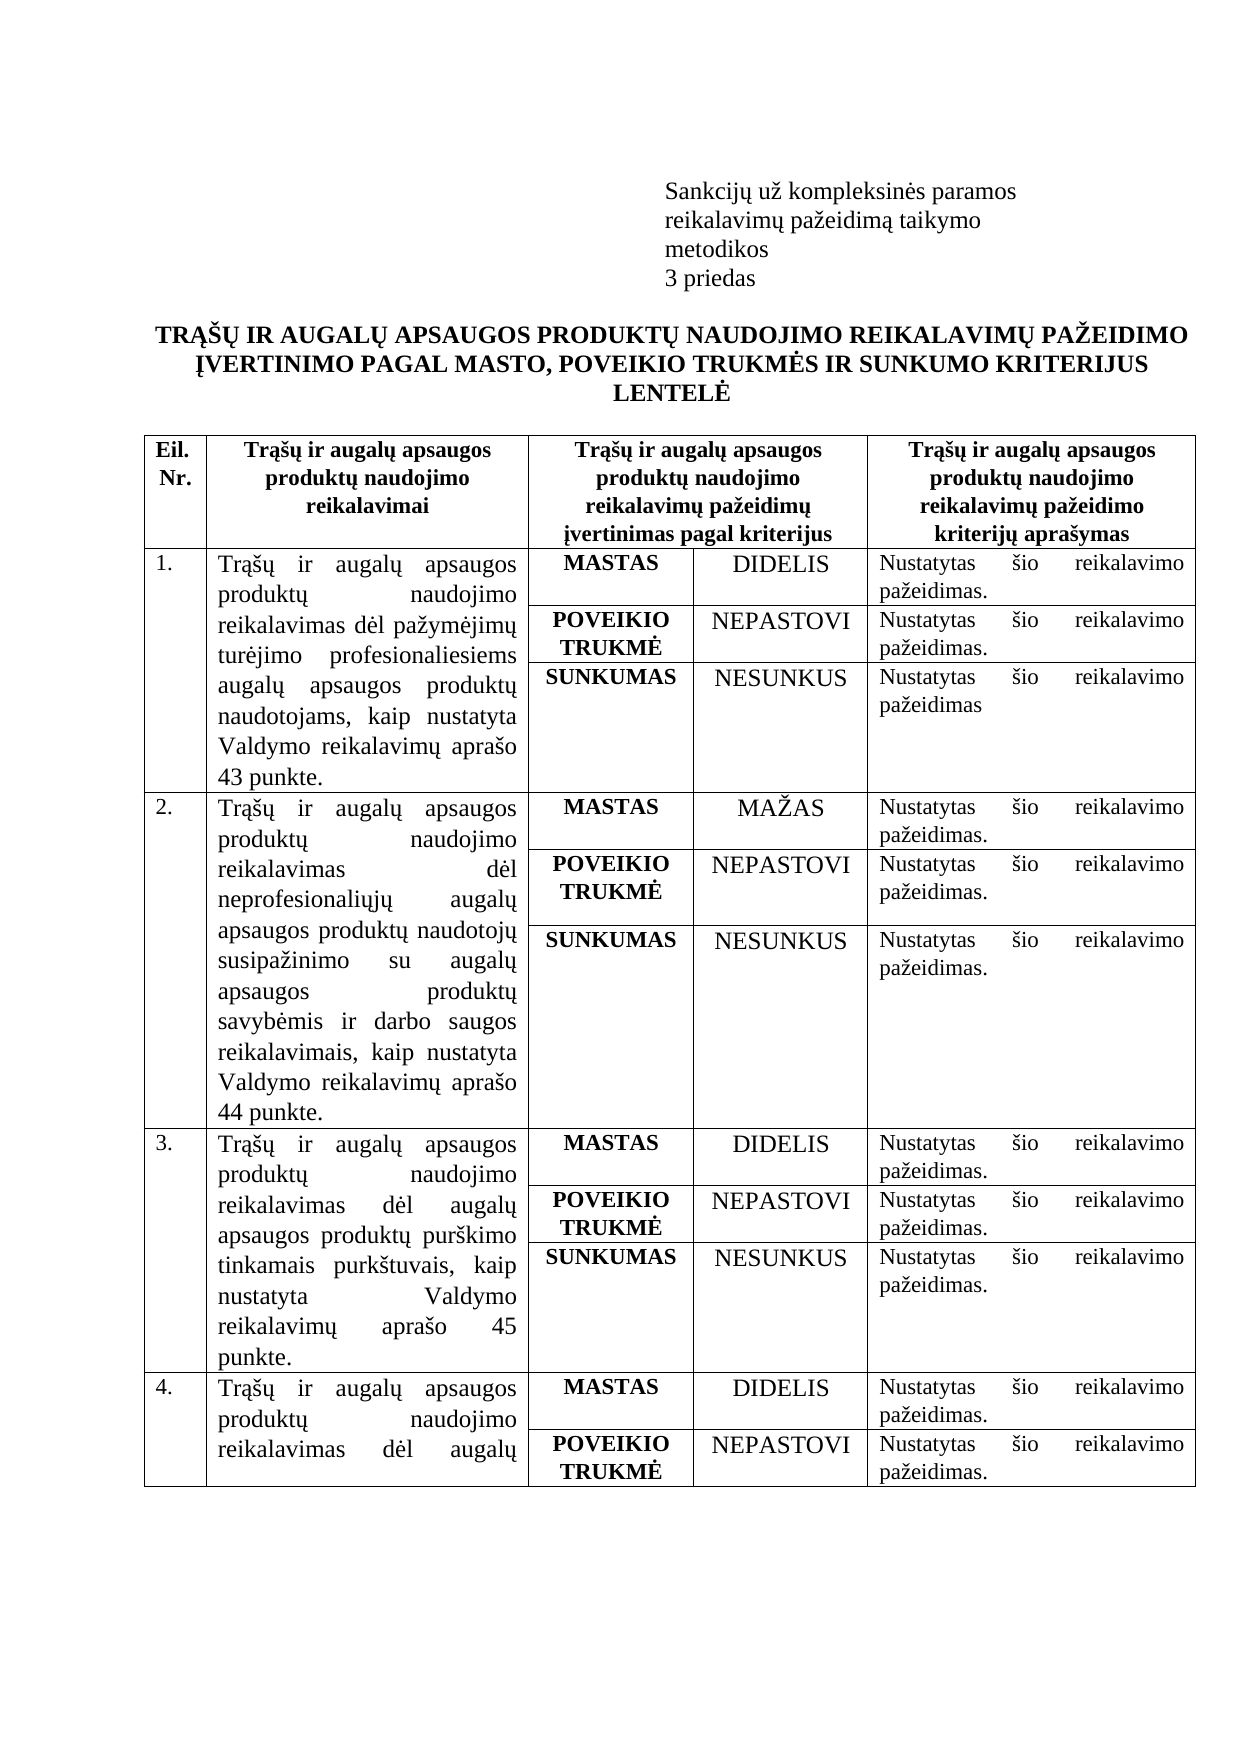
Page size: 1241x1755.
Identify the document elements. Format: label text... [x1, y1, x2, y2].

table_header Trąšų ir augalų apsaugos produktų naudojimo reikalavimai [207, 436, 528, 548]
table_header Eil. Nr. [145, 436, 206, 548]
table_cell Nustatytas šio reikalavimo pažeidimas. [868, 850, 1195, 925]
table_cell Trąšų ir augalų apsaugos produktų naudojimo reikalavimas dėl neprofesionaliųjų augalų apsaugos produktų naudotojų susipažinimo su augalų apsaugos produktų savybėmis ir darbo saugos reikalavimais, kaip nustatyta Valdymo reikalavimų aprašo 44 punkte. [207, 793, 528, 1128]
table_header Trąšų ir augalų apsaugos produktų naudojimo reikalavimų pažeidimo kriterijų aprašymas [868, 436, 1195, 548]
table_cell Trąšų ir augalų apsaugos produktų naudojimo reikalavimas dėl augalų [207, 1373, 528, 1486]
table_cell Nustatytas šio reikalavimo pažeidimas. [868, 1186, 1195, 1242]
table_cell POVEIKIO TRUKMĖ [529, 1186, 693, 1242]
table_cell Nustatytas šio reikalavimo pažeidimas. [868, 1129, 1195, 1185]
table_cell POVEIKIO TRUKMĖ [529, 606, 693, 662]
table_cell DIDELIS [694, 549, 867, 605]
table_cell SUNKUMAS [529, 1243, 693, 1372]
table_cell Trąšų ir augalų apsaugos produktų naudojimo reikalavimas dėl pažymėjimų turėjimo profesionaliesiems augalų apsaugos produktų naudotojams, kaip nustatyta Valdymo reikalavimų aprašo 43 punkte. [207, 549, 528, 792]
table_cell 4. [145, 1373, 206, 1486]
table_cell MASTAS [529, 1129, 693, 1185]
table_cell Nustatytas šio reikalavimo pažeidimas. [868, 606, 1195, 662]
text TRĄŠŲ IR AUGALŲ APSAUGOS PRODUKTŲ NAUDOJIMO REIKALAVIMŲ PAŽEIDIMO ĮVERTINIMO PAGAL MASTO, POVEIKIO TRUKMĖS IR SUNKUMO KRITERIJUS LENTELĖ [133, 320, 1211, 406]
table_cell Nustatytas šio reikalavimo pažeidimas. [868, 793, 1195, 849]
table_cell 3. [145, 1129, 206, 1372]
table_cell Nustatytas šio reikalavimo pažeidimas. [868, 1373, 1195, 1429]
table_cell Nustatytas šio reikalavimo pažeidimas. [868, 1243, 1195, 1372]
table_cell MASTAS [529, 549, 693, 605]
table_cell SUNKUMAS [529, 926, 693, 1128]
table_cell 2. [145, 793, 206, 1128]
text reikalavimų pažeidimą taikymo [664, 205, 1211, 234]
table_cell POVEIKIO TRUKMĖ [529, 850, 693, 925]
table_header Trąšų ir augalų apsaugos produktų naudojimo reikalavimų pažeidimų įvertinimas pagal kriterijus [529, 436, 867, 548]
table_cell NEPASTOVI [694, 1430, 867, 1486]
table_cell MAŽAS [694, 793, 867, 849]
table_cell NESUNKUS [694, 1243, 867, 1372]
text Sankcijų už kompleksinės paramos [664, 176, 1211, 205]
table_cell DIDELIS [694, 1373, 867, 1429]
table_cell NESUNKUS [694, 663, 867, 792]
table_cell NEPASTOVI [694, 1186, 867, 1242]
table_cell Nustatytas šio reikalavimo pažeidimas [868, 663, 1195, 792]
text 3 priedas [664, 263, 1211, 291]
table_cell Nustatytas šio reikalavimo pažeidimas. [868, 549, 1195, 605]
table_cell Trąšų ir augalų apsaugos produktų naudojimo reikalavimas dėl augalų apsaugos produktų purškimo tinkamais purkštuvais, kaip nustatyta Valdymo reikalavimų aprašo 45 punkte. [207, 1129, 528, 1372]
table_cell NEPASTOVI [694, 850, 867, 925]
table_cell DIDELIS [694, 1129, 867, 1185]
table_cell MASTAS [529, 1373, 693, 1429]
table_cell 1. [145, 549, 206, 792]
table_cell Nustatytas šio reikalavimo pažeidimas. [868, 926, 1195, 1128]
table_cell NESUNKUS [694, 926, 867, 1128]
table_cell POVEIKIO TRUKMĖ [529, 1430, 693, 1486]
table_cell MASTAS [529, 793, 693, 849]
table_cell Nustatytas šio reikalavimo pažeidimas. [868, 1430, 1195, 1486]
text metodikos [664, 234, 1211, 263]
table_cell NEPASTOVI [694, 606, 867, 662]
table_cell SUNKUMAS [529, 663, 693, 792]
